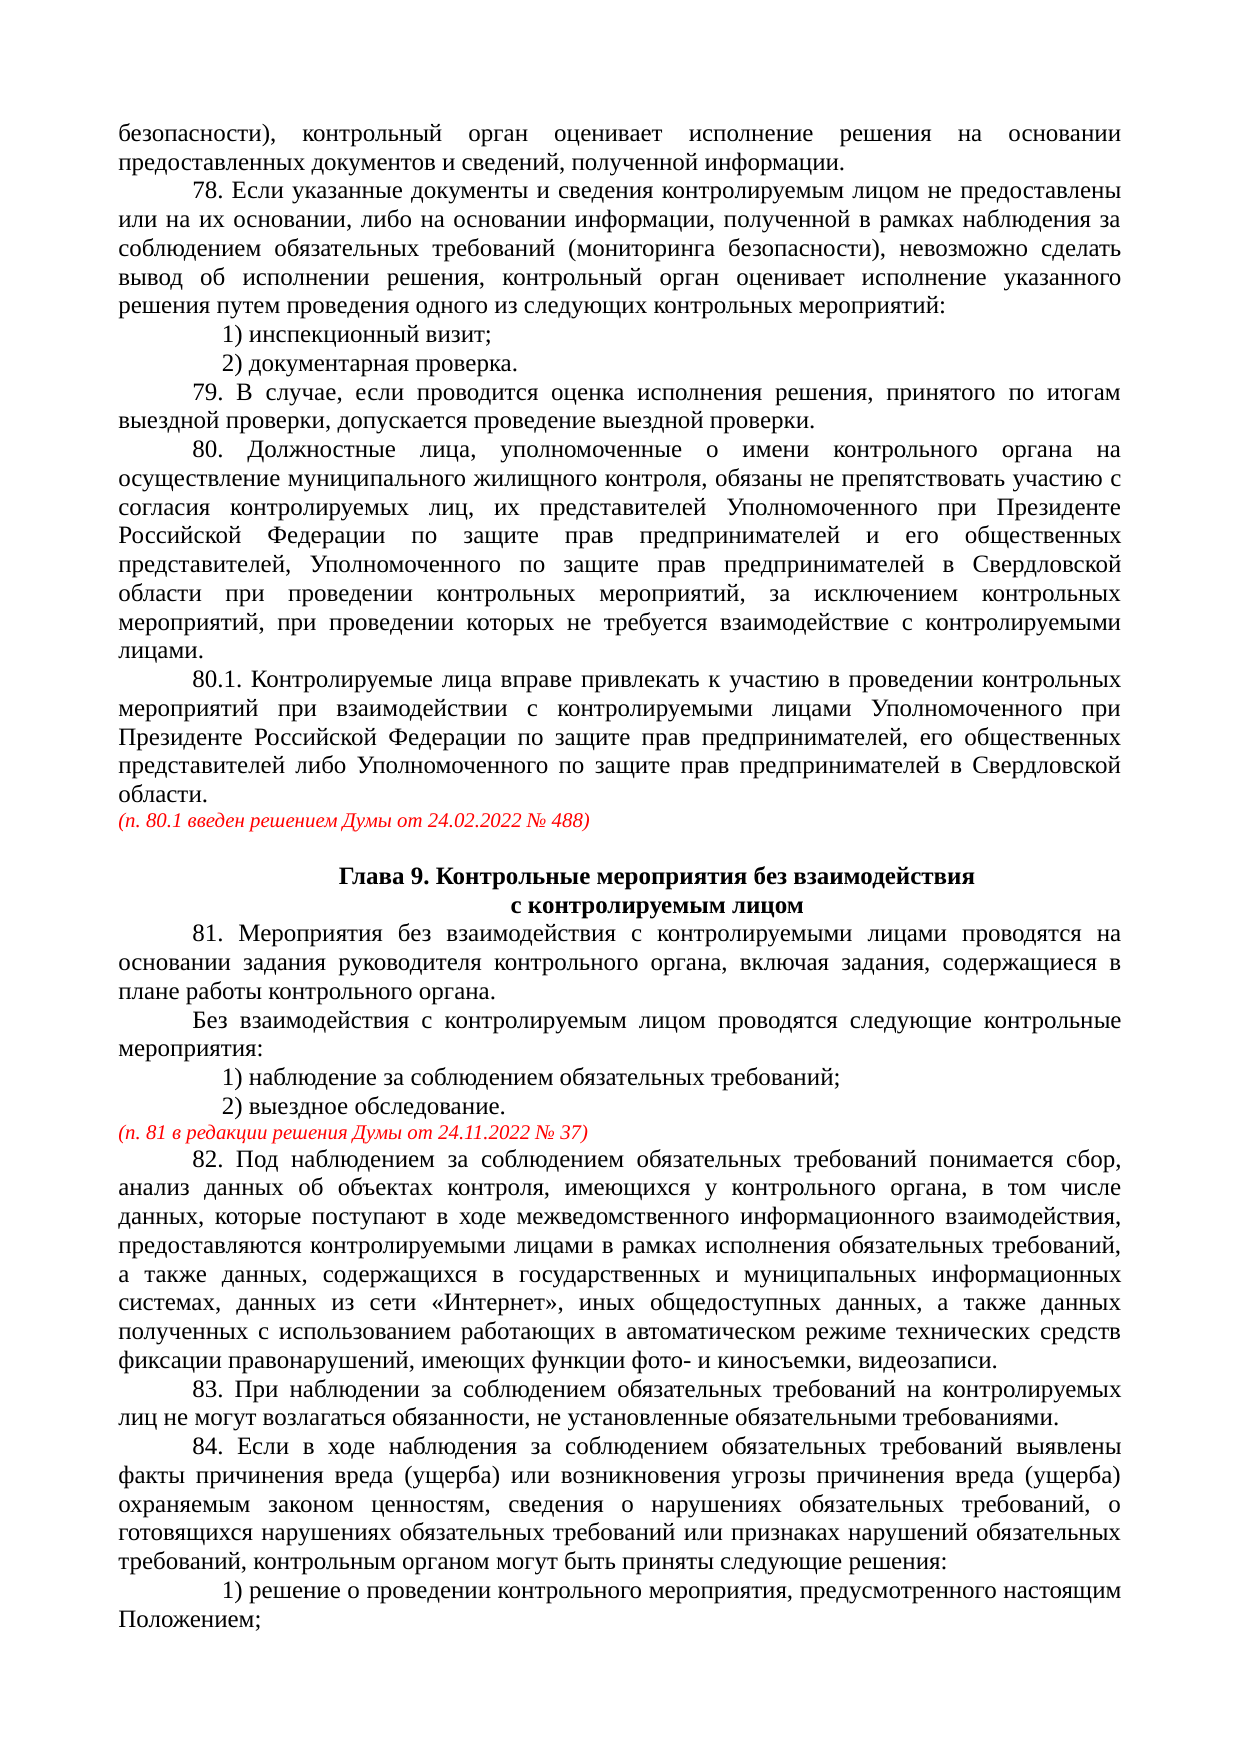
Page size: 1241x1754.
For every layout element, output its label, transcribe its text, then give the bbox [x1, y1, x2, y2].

text 1) инспекционный визит; [118, 319, 1122, 348]
text 78. Если указанные документы и сведения контролируемым лицом не предоставлены или на их основании, либо на основании информации, полученной в рамках наблюдения за соблюдением обязательных требований (мониторинга безопасности), невозможно сделать вывод об исполнении решения, контрольный орган оценивает исполнение указанного решения путем проведения одного из следующих контрольных мероприятий: [118, 176, 1122, 319]
text безопасности), контрольный орган оценивает исполнение решения на основании предоставленных документов и сведений, полученной информации. [118, 118, 1122, 176]
text Без взаимодействия с контролируемым лицом проводятся следующие контрольные мероприятия: [118, 1005, 1122, 1062]
text 1) решение о проведении контрольного мероприятия, предусмотренного настоящим Положением; [118, 1575, 1122, 1632]
text 81. Мероприятия без взаимодействия с контролируемыми лицами проводятся на основании задания руководителя контрольного органа, включая задания, содержащиеся в плане работы контрольного органа. [118, 918, 1122, 1005]
text 1) наблюдение за соблюдением обязательных требований; [118, 1062, 1122, 1091]
text (п. 81 в редакции решения Думы от 24.11.2022 № 37) [118, 1120, 1122, 1144]
text Глава 9. Контрольные мероприятия без взаимодействия [118, 861, 1122, 890]
text 2) выездное обследование. [118, 1091, 1122, 1120]
text 83. При наблюдении за соблюдением обязательных требований на контролируемых лиц не могут возлагаться обязанности, не установленные обязательными требованиями. [118, 1374, 1122, 1431]
text 82. Под наблюдением за соблюдением обязательных требований понимается сбор, анализ данных об объектах контроля, имеющихся у контрольного органа, в том числе данных, которые поступают в ходе межведомственного информационного взаимодействия, предоставляются контролируемыми лицами в рамках исполнения обязательных требований, а также данных, содержащихся в государственных и муниципальных информационных системах, данных из сети «Интернет», иных общедоступных данных, а также данных полученных с использованием работающих в автоматическом режиме технических средств фиксации правонарушений, имеющих функции фото- и киносъемки, видеозаписи. [118, 1144, 1122, 1374]
text 84. Если в ходе наблюдения за соблюдением обязательных требований выявлены факты причинения вреда (ущерба) или возникновения угрозы причинения вреда (ущерба) охраняемым законом ценностям, сведения о нарушениях обязательных требований, о готовящихся нарушениях обязательных требований или признаках нарушений обязательных требований, контрольным органом могут быть приняты следующие решения: [118, 1431, 1122, 1575]
text 2) документарная проверка. [118, 348, 1122, 377]
text с контролируемым лицом [118, 890, 1122, 918]
text 80.1. Контролируемые лица вправе привлекать к участию в проведении контрольных мероприятий при взаимодействии с контролируемыми лицами Уполномоченного при Президенте Российской Федерации по защите прав предпринимателей, его общественных представителей либо Уполномоченного по защите прав предпринимателей в Свердловской области. [118, 664, 1122, 808]
text 79. В случае, если проводится оценка исполнения решения, принятого по итогам выездной проверки, допускается проведение выездной проверки. [118, 377, 1122, 434]
text (п. 80.1 введен решением Думы от 24.02.2022 № 488) [118, 808, 1122, 832]
text 80. Должностные лица, уполномоченные о имени контрольного органа на осуществление муниципального жилищного контроля, обязаны не препятствовать участию с согласия контролируемых лиц, их представителей Уполномоченного при Президенте Российской Федерации по защите прав предпринимателей и его общественных представителей, Уполномоченного по защите прав предпринимателей в Свердловской области при проведении контрольных мероприятий, за исключением контрольных мероприятий, при проведении которых не требуется взаимодействие с контролируемыми лицами. [118, 434, 1122, 664]
